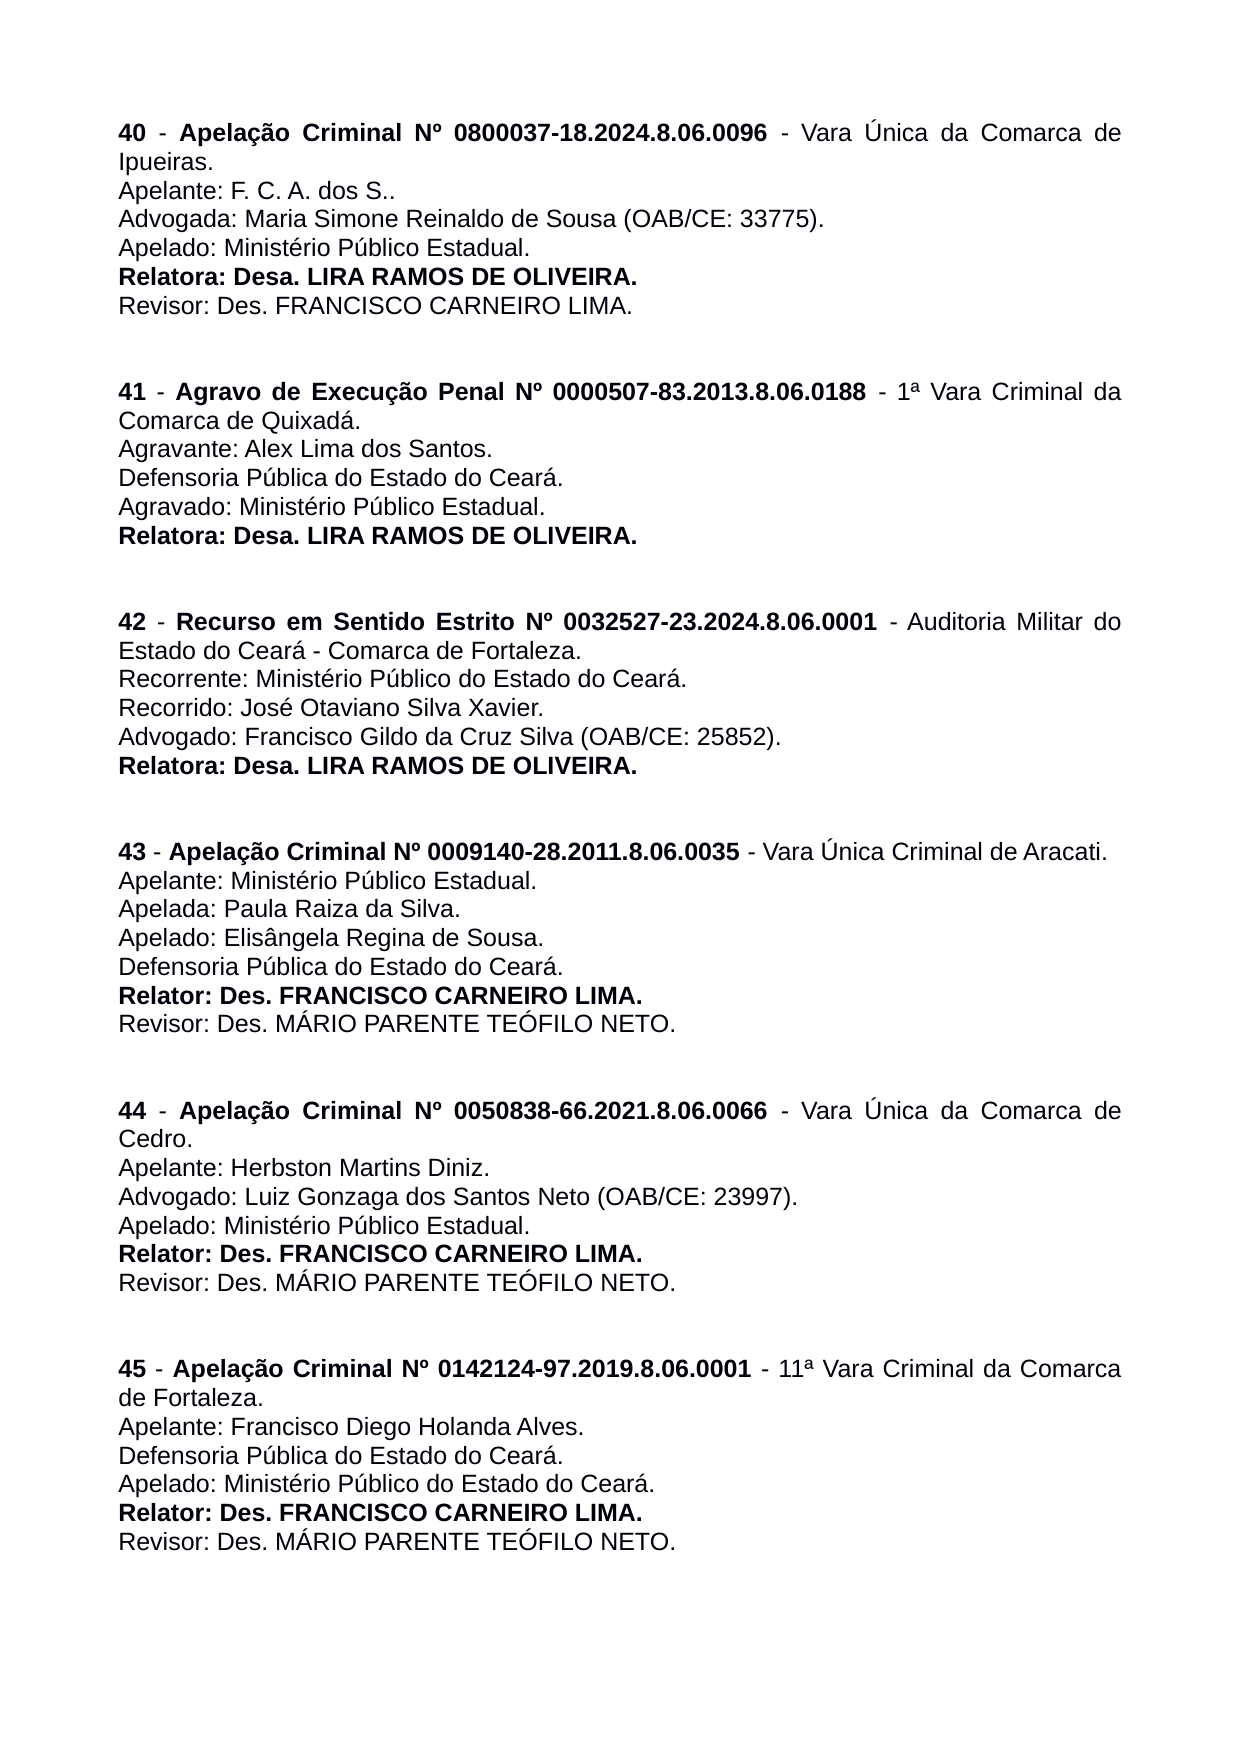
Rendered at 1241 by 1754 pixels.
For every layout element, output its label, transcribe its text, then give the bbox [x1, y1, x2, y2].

text Revisor: Des. MÁRIO PARENTE TEÓFILO NETO. [118, 1009, 1122, 1038]
text Apelante: Ministério Público Estadual. [118, 866, 1122, 894]
text Relator: Des. FRANCISCO CARNEIRO LIMA. [118, 1239, 1122, 1268]
text Apelado: Ministério Público Estadual. [118, 1211, 1122, 1239]
text Advogada: Maria Simone Reinaldo de Sousa (OAB/CE: 33775). [118, 204, 1122, 233]
text Relatora: Desa. LIRA RAMOS DE OLIVEIRA. [118, 262, 1122, 291]
text Relator: Des. FRANCISCO CARNEIRO LIMA. [118, 1498, 1122, 1527]
text 44 - Apelação Criminal Nº 0050838-66.2021.8.06.0066 - Vara Única da Comarca de Cedro. [118, 1096, 1122, 1153]
text 42 - Recurso em Sentido Estrito Nº 0032527-23.2024.8.06.0001 - Auditoria Militar do Estado do Ceará - Comarca de Fortaleza. [118, 607, 1122, 664]
text Advogado: Luiz Gonzaga dos Santos Neto (OAB/CE: 23997). [118, 1182, 1122, 1211]
text Revisor: Des. FRANCISCO CARNEIRO LIMA. [118, 291, 1122, 319]
text Apelante: Francisco Diego Holanda Alves. [118, 1412, 1122, 1441]
text Apelado: Elisângela Regina de Sousa. [118, 923, 1122, 952]
text Apelado: Ministério Público Estadual. [118, 233, 1122, 262]
text Advogado: Francisco Gildo da Cruz Silva (OAB/CE: 25852). [118, 722, 1122, 751]
text Relator: Des. FRANCISCO CARNEIRO LIMA. [118, 981, 1122, 1009]
text Defensoria Pública do Estado do Ceará. [118, 952, 1122, 981]
text Recorrente: Ministério Público do Estado do Ceará. [118, 664, 1122, 693]
text Apelada: Paula Raiza da Silva. [118, 894, 1122, 923]
text Agravado: Ministério Público Estadual. [118, 492, 1122, 521]
text Apelante: Herbston Martins Diniz. [118, 1153, 1122, 1182]
text Relatora: Desa. LIRA RAMOS DE OLIVEIRA. [118, 751, 1122, 779]
text Revisor: Des. MÁRIO PARENTE TEÓFILO NETO. [118, 1268, 1122, 1297]
text Revisor: Des. MÁRIO PARENTE TEÓFILO NETO. [118, 1527, 1122, 1556]
text Apelante: F. C. A. dos S.. [118, 176, 1122, 204]
text Agravante: Alex Lima dos Santos. [118, 434, 1122, 463]
text Relatora: Desa. LIRA RAMOS DE OLIVEIRA. [118, 521, 1122, 549]
text 43 - Apelação Criminal Nº 0009140-28.2011.8.06.0035 - Vara Única Criminal de Aracati. [118, 837, 1122, 866]
text Recorrido: José Otaviano Silva Xavier. [118, 693, 1122, 722]
text Apelado: Ministério Público do Estado do Ceará. [118, 1469, 1122, 1498]
text Defensoria Pública do Estado do Ceará. [118, 463, 1122, 492]
text 45 - Apelação Criminal Nº 0142124-97.2019.8.06.0001 - 11ª Vara Criminal da Comarca de Fortaleza. [118, 1354, 1122, 1412]
text 41 - Agravo de Execução Penal Nº 0000507-83.2013.8.06.0188 - 1ª Vara Criminal da Comarca de Quixadá. [118, 377, 1122, 434]
text Defensoria Pública do Estado do Ceará. [118, 1441, 1122, 1469]
text 40 - Apelação Criminal Nº 0800037-18.2024.8.06.0096 - Vara Única da Comarca de Ipueiras. [118, 118, 1122, 176]
